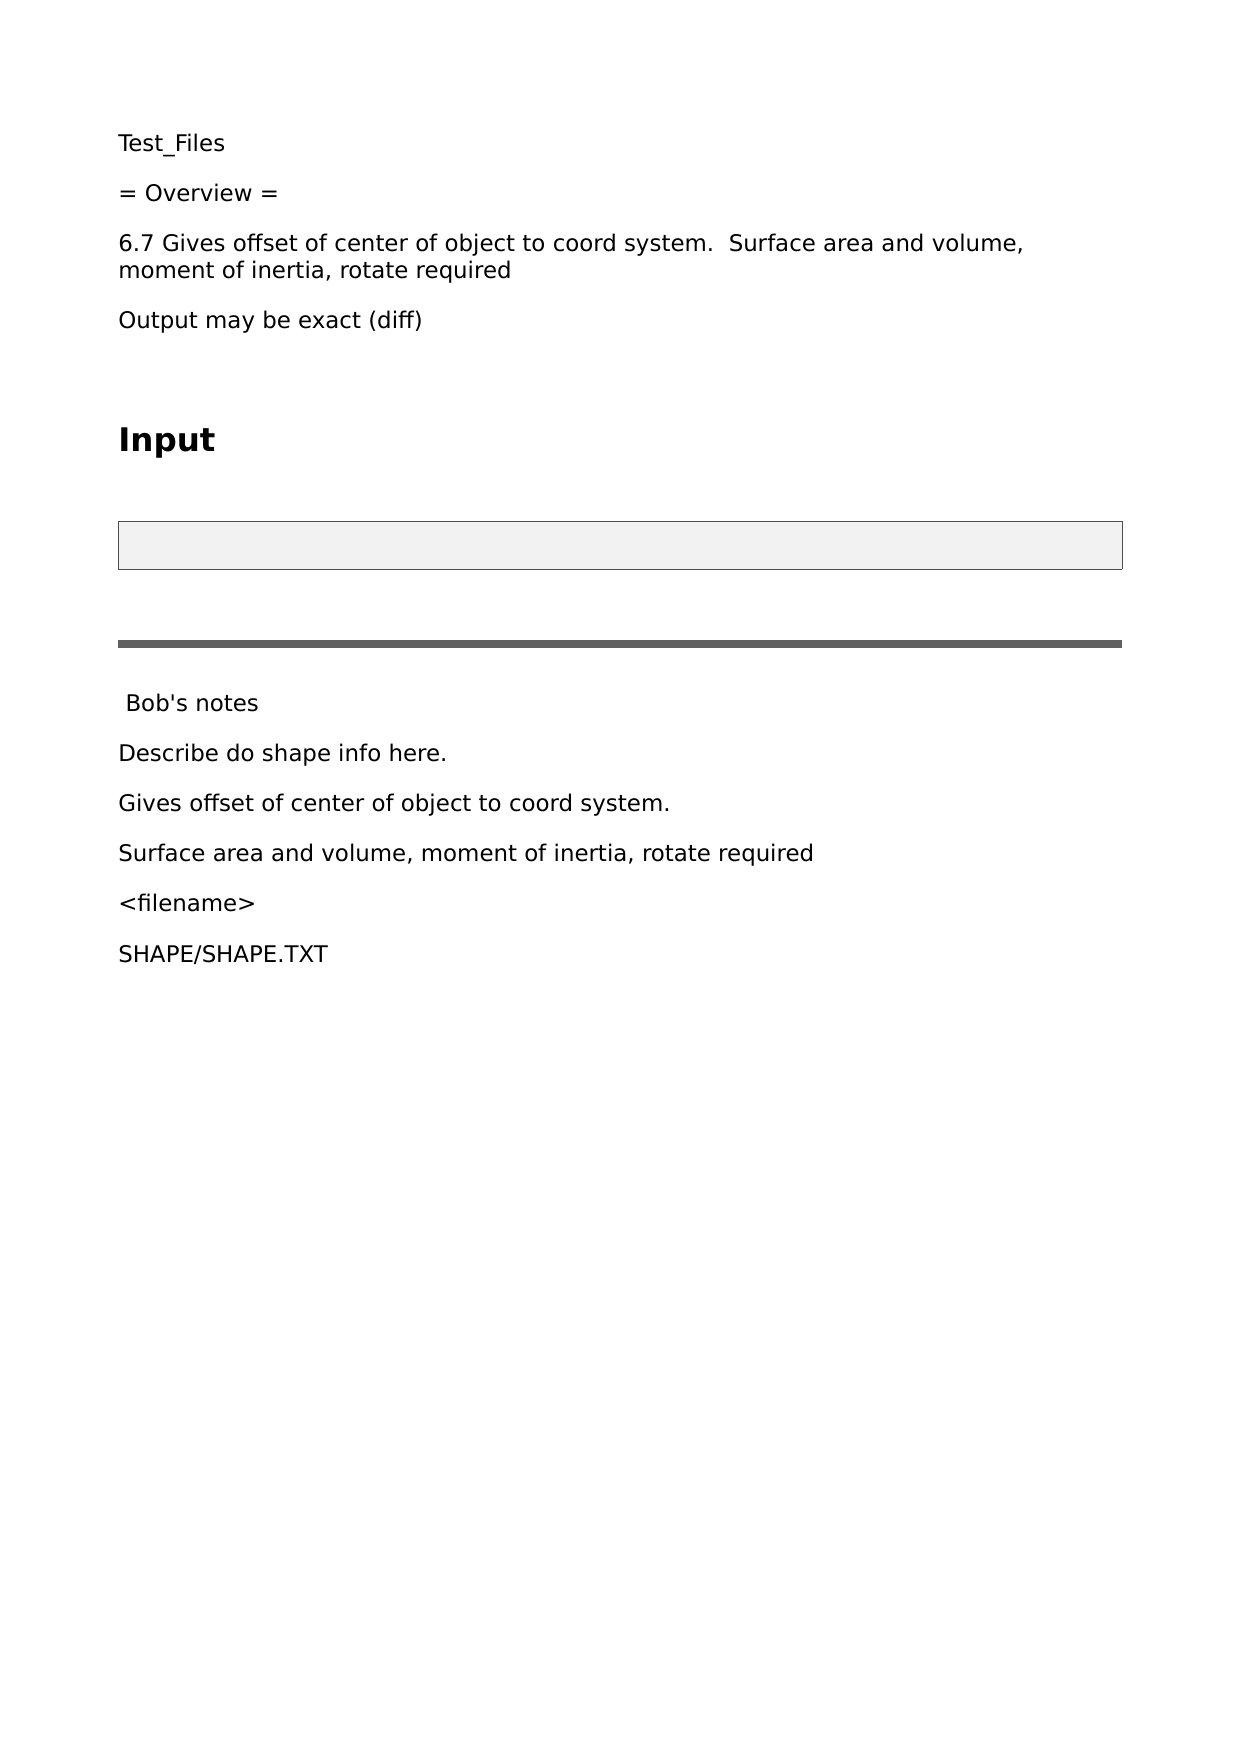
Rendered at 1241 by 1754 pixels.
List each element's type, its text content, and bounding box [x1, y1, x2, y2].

text Surface area and volume, moment of inertia, rotate required [118, 840, 1122, 867]
subtitle Input [118, 421, 1122, 459]
text <filename> [118, 891, 1122, 917]
text Describe do shape info here. [118, 740, 1122, 767]
text 6.7 Gives offset of center of object to coord system. Surface area and volume, moment of inertia, rotate required [118, 230, 1122, 284]
text Output may be exact (diff) [118, 307, 1122, 334]
text SHAPE/SHAPE.TXT [118, 941, 1122, 967]
text Bob's notes [118, 690, 1122, 716]
text = Overview = [118, 180, 1122, 207]
text Test_Files [118, 130, 1122, 157]
text Gives offset of center of object to coord system. [118, 790, 1122, 817]
